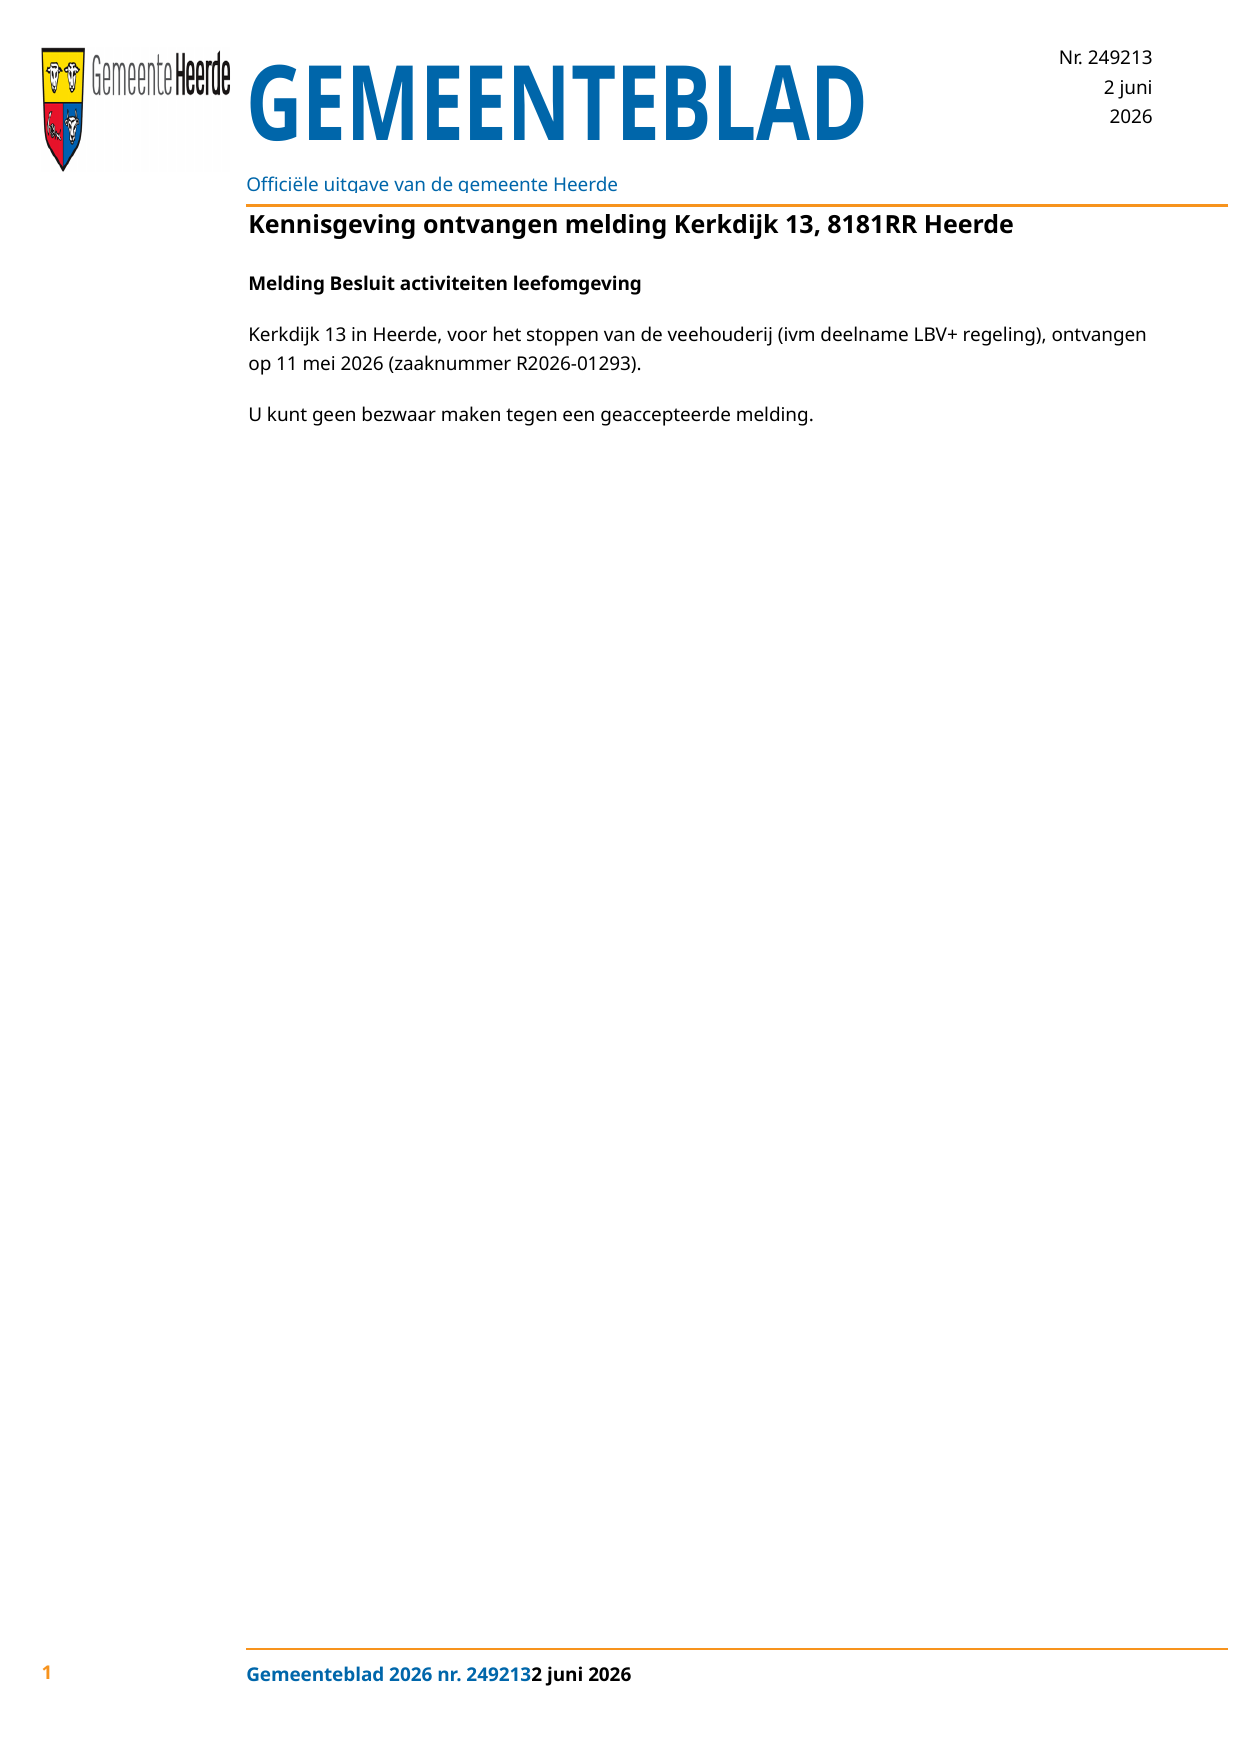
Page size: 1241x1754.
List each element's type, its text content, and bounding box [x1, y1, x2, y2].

text Melding Besluit activiteiten leefomgeving [248, 270, 1152, 296]
text U kunt geen bezwaar maken tegen een geaccepteerde melding. [248, 401, 1152, 426]
picture [41, 47, 231, 172]
text Kerkdijk 13 in Heerde, voor het stoppen van de veehouderij (ivm deelname LBV+ regeling), ontvangen op 11 mei 2026 (zaaknummer R2026-01293). [248, 321, 1152, 376]
text Kennisgeving ontvangen melding Kerkdijk 13, 8181RR Heerde [248, 207, 1152, 241]
